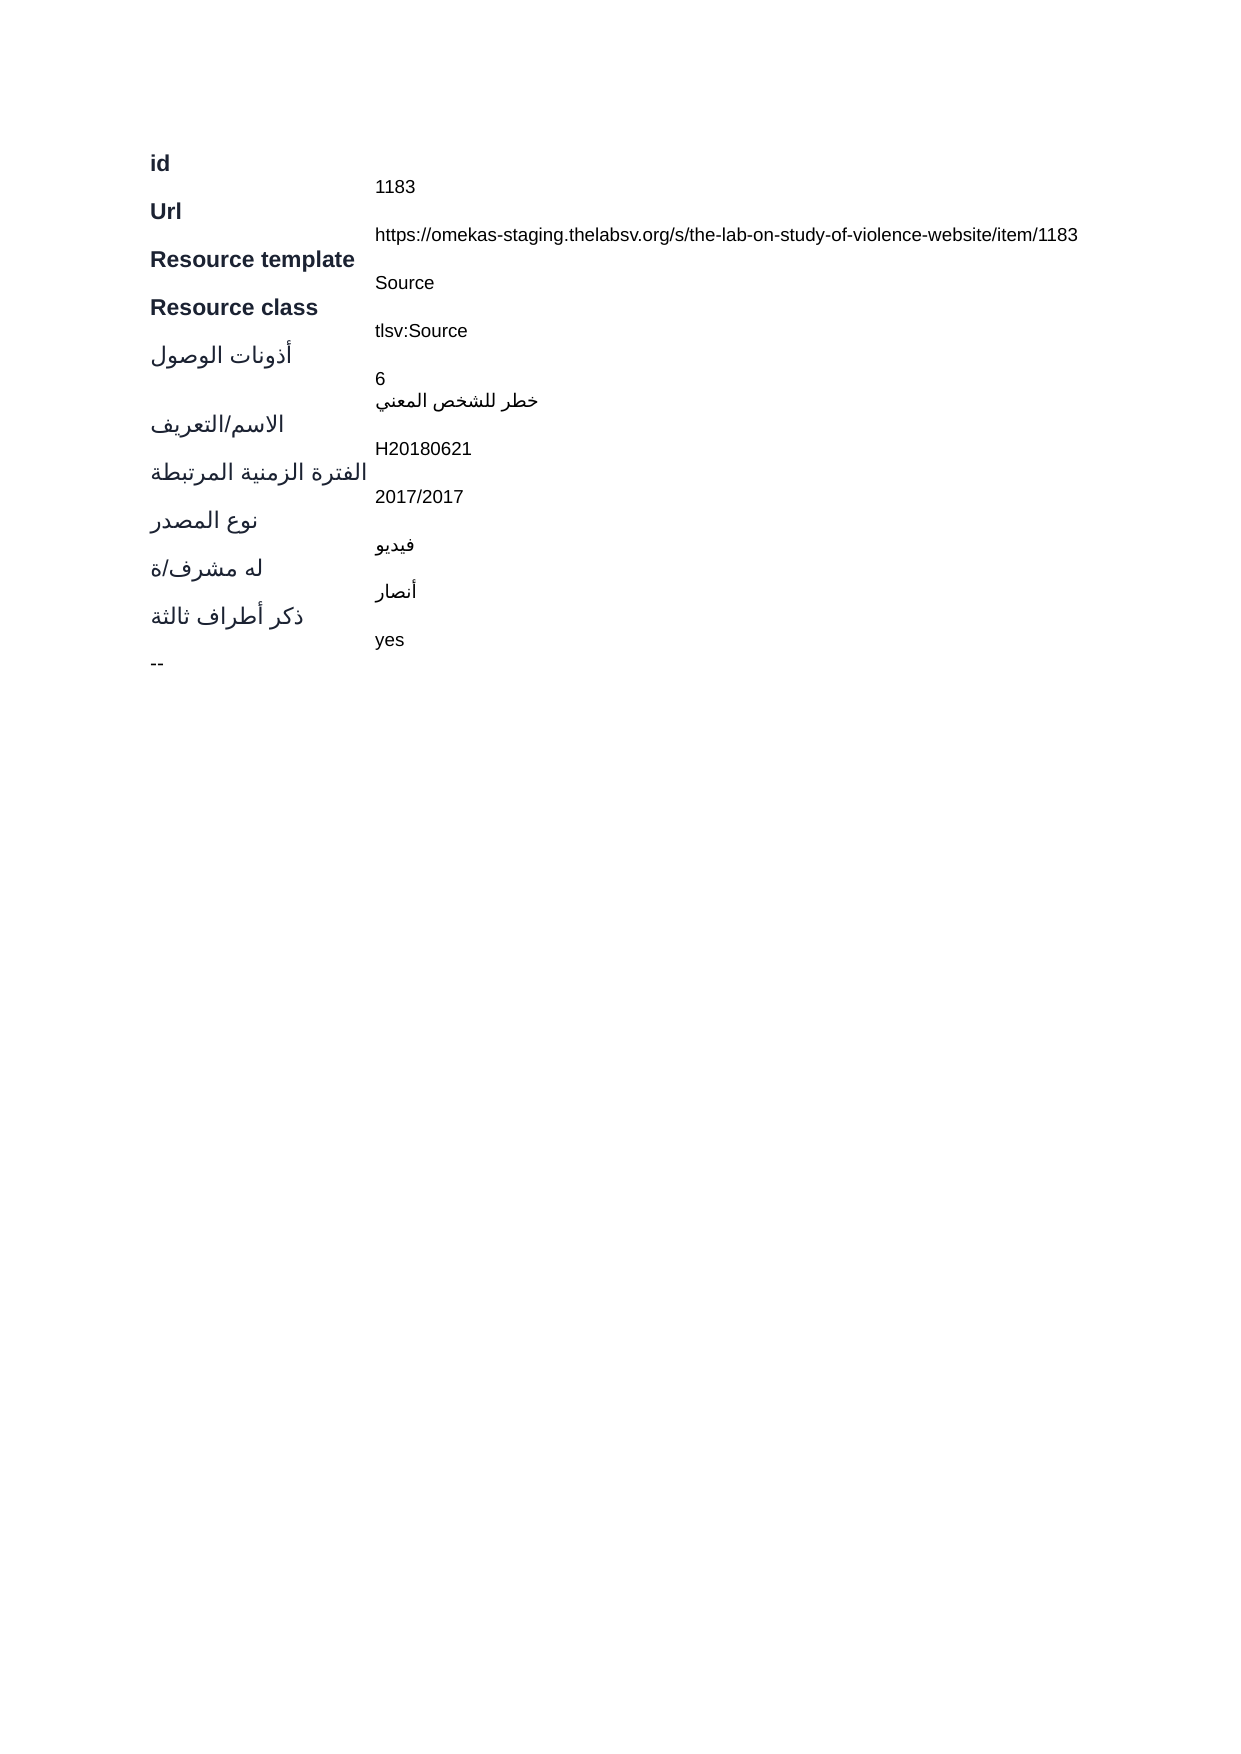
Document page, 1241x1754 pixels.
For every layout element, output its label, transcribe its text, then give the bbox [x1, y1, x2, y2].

text 1183 [375, 176, 1090, 198]
text Source [375, 272, 1090, 294]
text خطر للشخص المعني [375, 389, 1090, 411]
text نوع المصدر [150, 507, 1090, 533]
text أذونات الوصول [150, 342, 1090, 368]
text yes [375, 629, 1090, 651]
text Resource class [150, 294, 1090, 320]
text فيديو [375, 533, 1090, 555]
text 6 [375, 368, 1090, 389]
text H20180621 [375, 437, 1090, 459]
text Url [150, 198, 1090, 224]
text له مشرف/ة [150, 555, 1090, 581]
text id [150, 150, 1090, 176]
text Resource template [150, 246, 1090, 272]
text 2017/2017 [375, 485, 1090, 507]
text الفترة الزمنية المرتبطة [150, 459, 1090, 485]
text الاسم/التعريف [150, 411, 1090, 437]
text أنصار [375, 581, 1090, 603]
text ذكر أطراف ثالثة [150, 603, 1090, 629]
text -- [150, 651, 1090, 675]
text https://omekas-staging.thelabsv.org/s/the-lab-on-study-of-violence-website/item/1183 [375, 224, 1090, 246]
text tlsv:Source [375, 320, 1090, 342]
